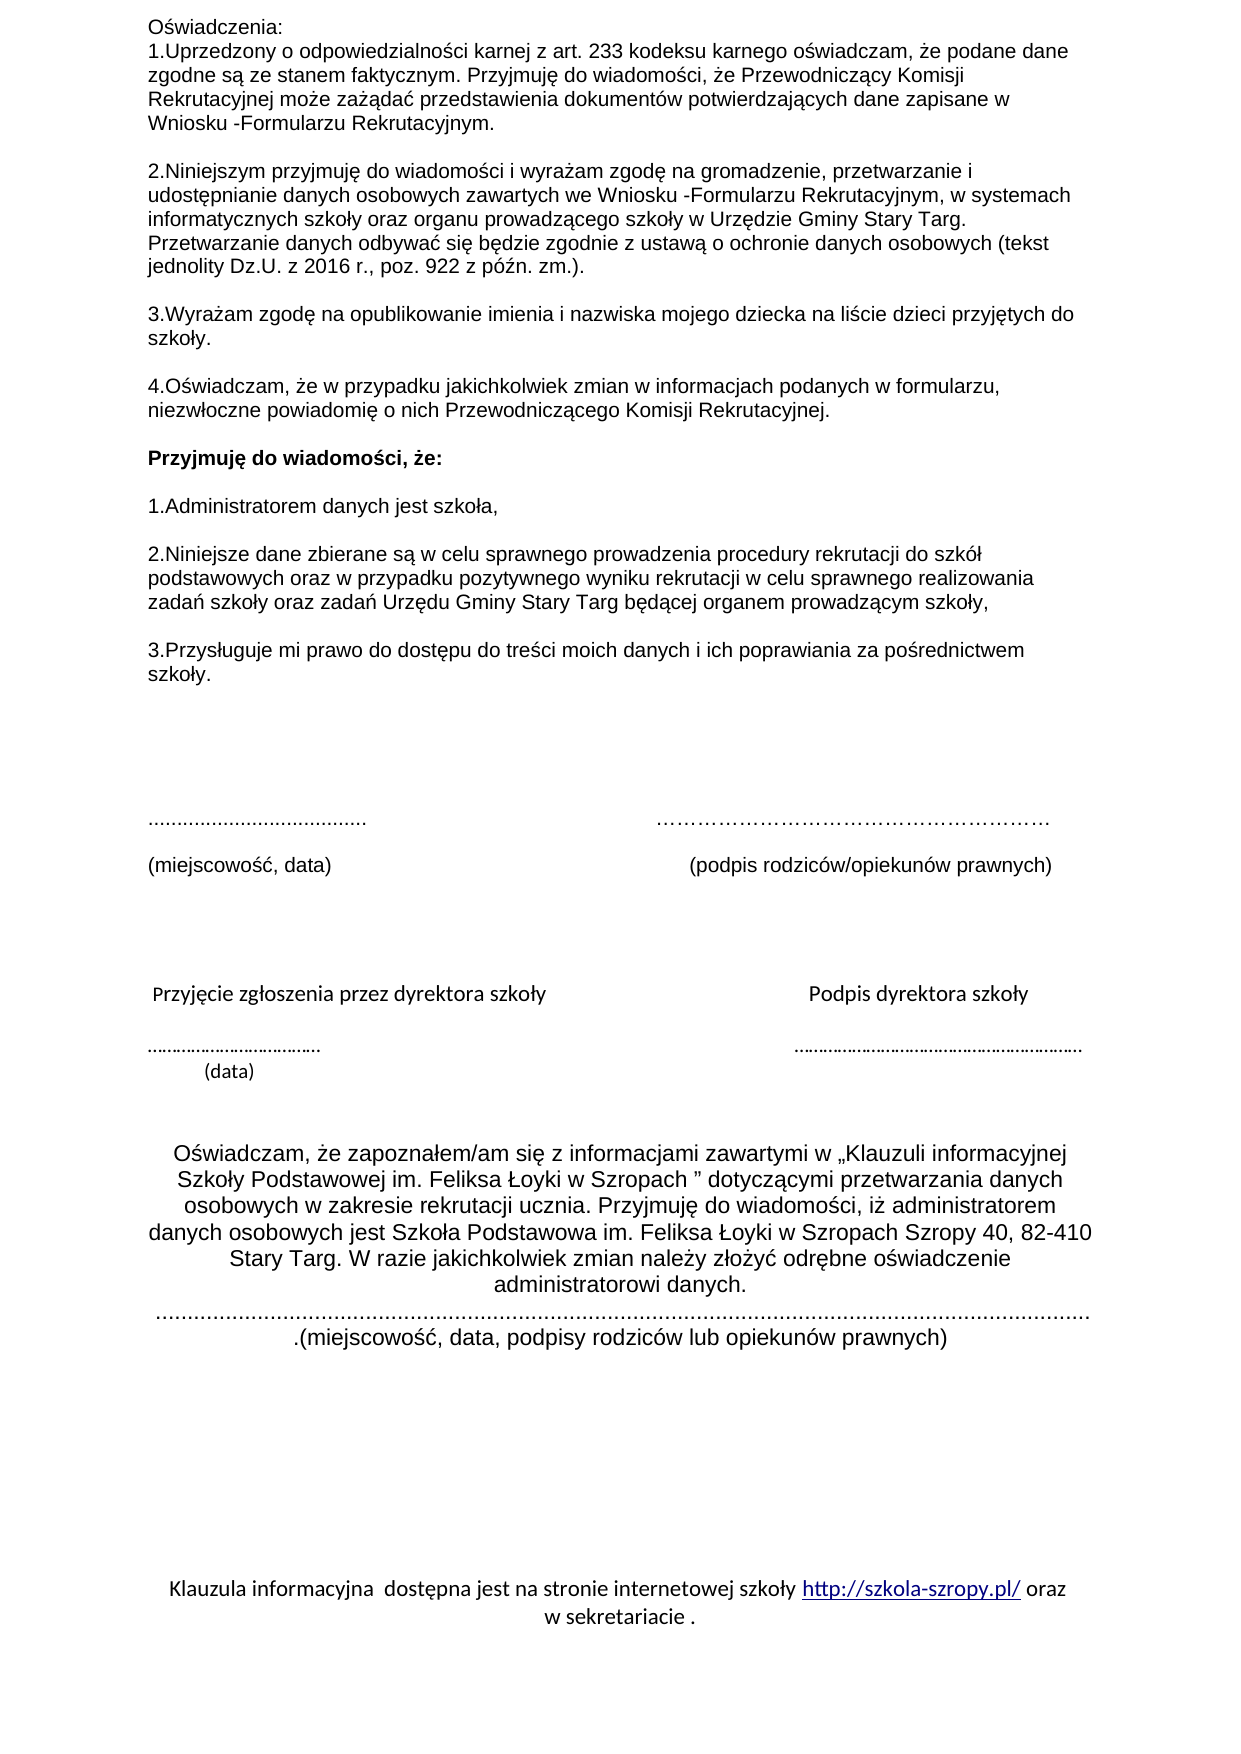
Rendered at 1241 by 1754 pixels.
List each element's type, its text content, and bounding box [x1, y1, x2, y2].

text Oświadczam, że zapoznałem/am się z informacjami zawartymi w „Klauzuli informacyjnej Szkoły Podstawowej im. Feliksa Łoyki w Szropach ” dotyczącymi przetwarzania danych osobowych w zakresie rekrutacji ucznia. Przyjmuję do wiadomości, iż administratorem danych osobowych jest Szkoła Podstawowa im. Feliksa Łoyki w Szropach Szropy 40, 82-410 Stary Targ. W razie jakichkolwiek zmian należy złożyć odrębne oświadczenie administratorowi danych. [148, 1139, 1093, 1298]
text Przyjęcie zgłoszenia przez dyrektora szkoły Podpis dyrektora szkoły [148, 979, 1093, 1007]
text ...................................... ………………………………………………… [148, 805, 1093, 829]
text Przyjmuję do wiadomości, że: [148, 446, 1093, 470]
text ……………………………… …………………………………………………… [148, 1032, 1093, 1058]
text 2.Niniejszym przyjmuję do wiadomości i wyrażam zgodę na gromadzenie, przetwarzanie i udostępnianie danych osobowych zawartych we Wniosku -Formularzu Rekrutacyjnym, w systemach informatycznych szkoły oraz organu prowadzącego szkoły w Urzędzie Gminy Stary Targ. Przetwarzanie danych odbywać się będzie zgodnie z ustawą o ochronie danych osobowych (tekst jednolity Dz.U. z 2016 r., poz. 922 z późn. zm.). [148, 158, 1093, 278]
text Oświadczenia: [148, 15, 1093, 39]
text 1.Uprzedzony o odpowiedzialności karnej z art. 233 kodeksu karnego oświadczam, że podane dane zgodne są ze stanem faktycznym. Przyjmuję do wiadomości, że Przewodniczący Komisji [148, 39, 1093, 87]
text (miejscowość, data) (podpis rodziców/opiekunów prawnych) [148, 853, 1093, 877]
text Klauzula informacyjna dostępna jest na stronie internetowej szkoły http://szkola-szropy.pl/ oraz [148, 1574, 1093, 1602]
text 3.Przysługuje mi prawo do dostępu do treści moich danych i ich poprawiania za pośrednictwem szkoły. [148, 638, 1093, 686]
text (data) [148, 1058, 1093, 1083]
text 3.Wyrażam zgodę na opublikowanie imienia i nazwiska mojego dziecka na liście dzieci przyjętych do szkoły. [148, 302, 1093, 350]
text w sekretariacie . [148, 1602, 1093, 1631]
text 1.Administratorem danych jest szkoła, [148, 494, 1093, 518]
text 4.Oświadczam, że w przypadku jakichkolwiek zmian w informacjach podanych w formularzu, niezwłoczne powiadomię o nich Przewodniczącego Komisji Rekrutacyjnej. [148, 374, 1093, 422]
text Rekrutacyjnej może zażądać przedstawienia dokumentów potwierdzających dane zapisane w Wniosku -Formularzu Rekrutacyjnym. [148, 87, 1093, 134]
text ....................................................................................................................................................(miejscowość, data, podpisy rodziców lub opiekunów prawnych) [148, 1298, 1093, 1350]
text 2.Niniejsze dane zbierane są w celu sprawnego prowadzenia procedury rekrutacji do szkół podstawowych oraz w przypadku pozytywnego wyniku rekrutacji w celu sprawnego realizowania zadań szkoły oraz zadań Urzędu Gminy Stary Targ będącej organem prowadzącym szkoły, [148, 542, 1093, 614]
